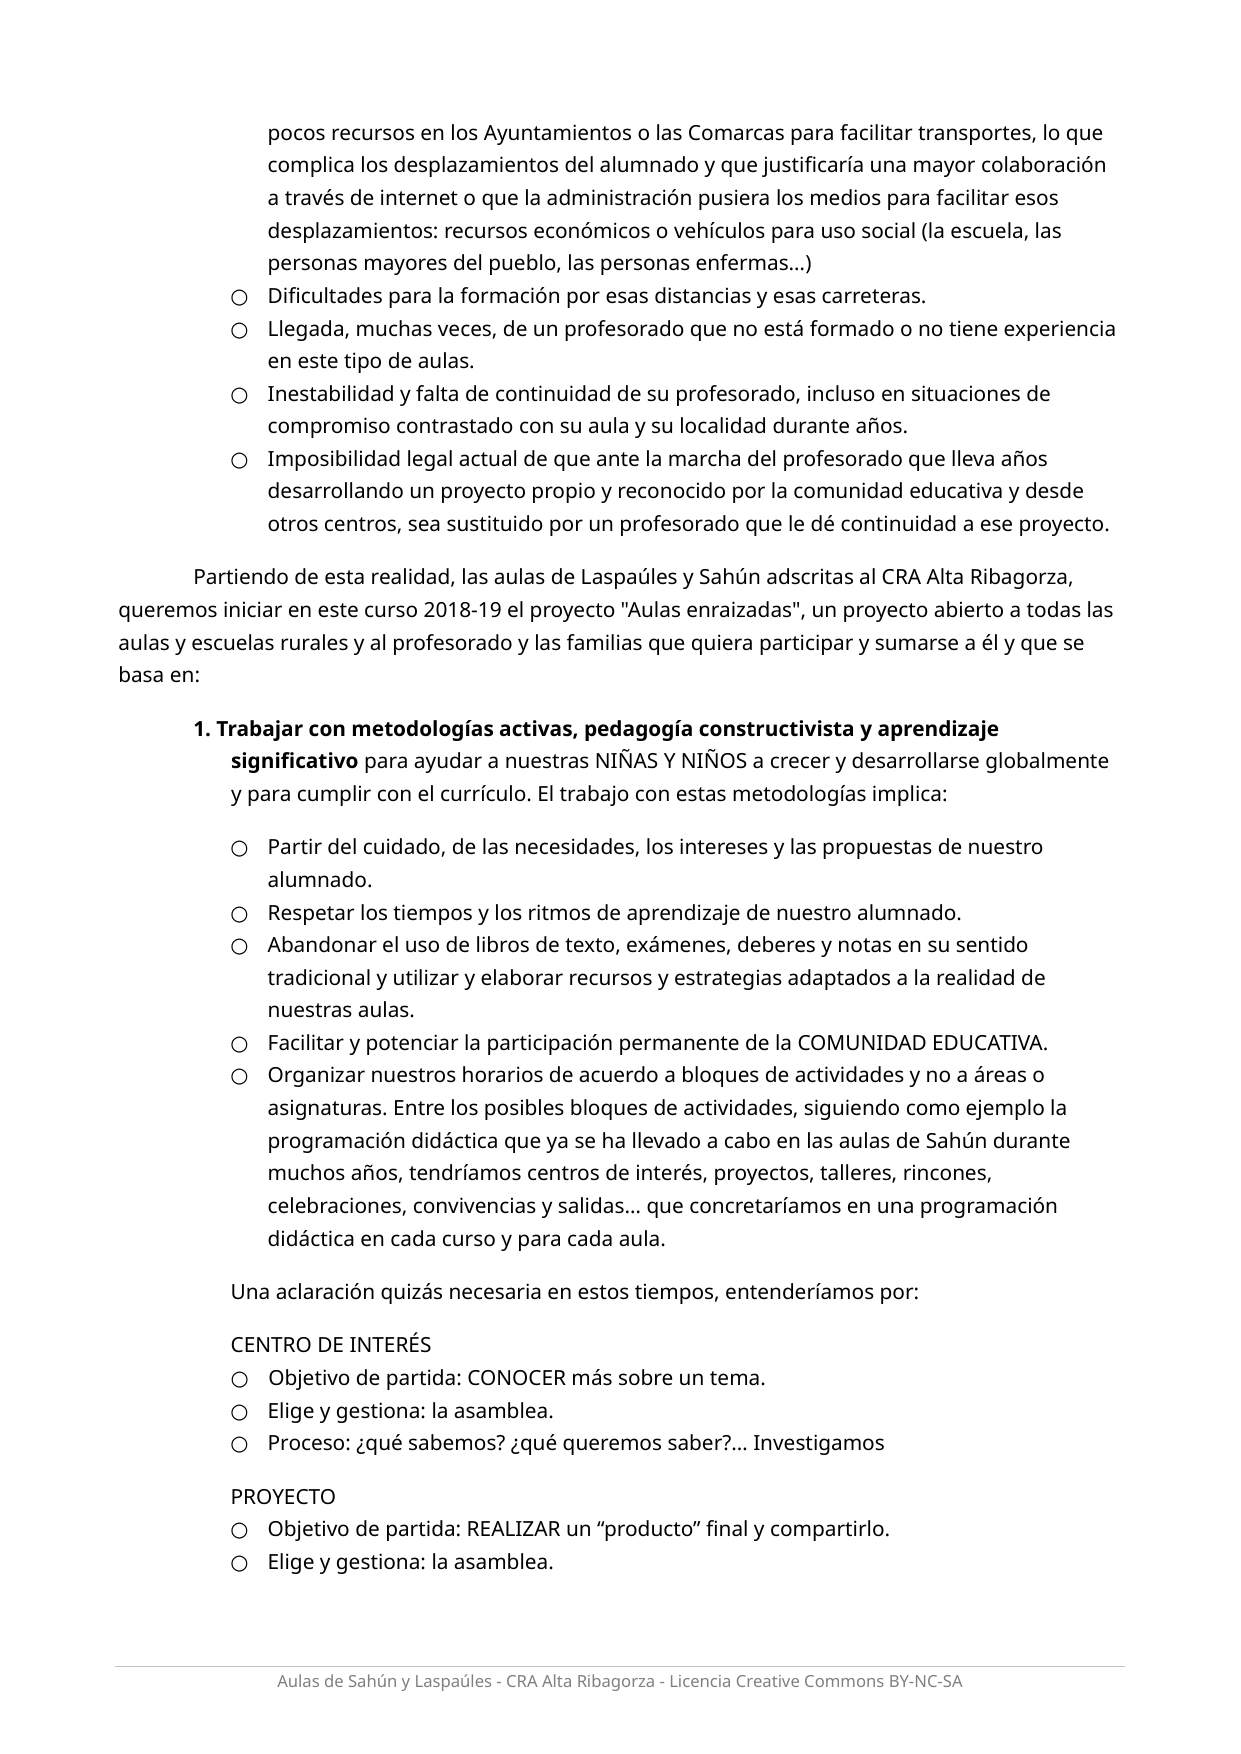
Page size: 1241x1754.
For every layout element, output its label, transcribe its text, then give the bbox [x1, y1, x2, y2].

text Partiendo de esta realidad, las aulas de Laspaúles y Sahún adscritas al CRA Alta Ribagorza, queremos iniciar en este curso 2018-19 el proyecto "Aulas enraizadas", un proyecto abierto a todas las aulas y escuelas rurales y al profesorado y las familias que quiera participar y sumarse a él y que se basa en: [118, 562, 1122, 689]
text 1. Trabajar con metodologías activas, pedagogía constructivista y aprendizaje significativo para ayudar a nuestras NIÑAS Y NIÑOS a crecer y desarrollarse globalmente y para cumplir con el currículo. El trabajo con estas metodologías implica: [193, 714, 1122, 807]
list Elige y gestiona: la asamblea. [230, 1547, 1122, 1575]
list Respetar los tiempos y los ritmos de aprendizaje de nuestro alumnado. [230, 898, 1122, 926]
list Abandonar el uso de libros de texto, exámenes, deberes y notas en su sentido tradicional y utilizar y elaborar recursos y estrategias adaptados a la realidad de nuestras aulas. [230, 930, 1122, 1024]
list Elige y gestiona: la asamblea. [230, 1396, 1122, 1424]
list Llegada, muchas veces, de un profesorado que no está formado o no tiene experiencia en este tipo de aulas. [230, 314, 1122, 375]
list Organizar nuestros horarios de acuerdo a bloques de actividades y no a áreas o asignaturas. Entre los posibles bloques de actividades, siguiendo como ejemplo la programación didáctica que ya se ha llevado a cabo en las aulas de Sahún durante muchos años, tendríamos centros de interés, proyectos, talleres, rincones, celebraciones, convivencias y salidas… que concretaríamos en una programación didáctica en cada curso y para cada aula. [230, 1061, 1122, 1252]
text PROYECTO [230, 1482, 1122, 1510]
text Una aclaración quizás necesaria en estos tiempos, entenderíamos por: [230, 1277, 1122, 1306]
list pocos recursos en los Ayuntamientos o las Comarcas para facilitar transportes, lo que complica los desplazamientos del alumnado y que justificaría una mayor colaboración a través de internet o que la administración pusiera los medios para facilitar esos desplazamientos: recursos económicos o vehículos para uso social (la escuela, las personas mayores del pueblo, las personas enfermas…) [230, 118, 1122, 277]
list Inestabilidad y falta de continuidad de su profesorado, incluso en situaciones de compromiso contrastado con su aula y su localidad durante años. [230, 379, 1122, 440]
list Partir del cuidado, de las necesidades, los intereses y las propuestas de nuestro alumnado. [230, 832, 1122, 893]
list Objetivo de partida: CONOCER más sobre un tema. [230, 1363, 1122, 1392]
text CENTRO DE INTERÉS [230, 1331, 1122, 1359]
list Dificultades para la formación por esas distancias y esas carreteras. [230, 281, 1122, 309]
list Facilitar y potenciar la participación permanente de la COMUNIDAD EDUCATIVA. [230, 1028, 1122, 1056]
list Objetivo de partida: REALIZAR un “producto” final y compartirlo. [230, 1514, 1122, 1543]
list Imposibilidad legal actual de que ante la marcha del profesorado que lleva años desarrollando un proyecto propio y reconocido por la comunidad educativa y desde otros centros, sea sustituido por un profesorado que le dé continuidad a ese proyecto. [230, 444, 1122, 538]
list Proceso: ¿qué sabemos? ¿qué queremos saber?… Investigamos [230, 1428, 1122, 1457]
